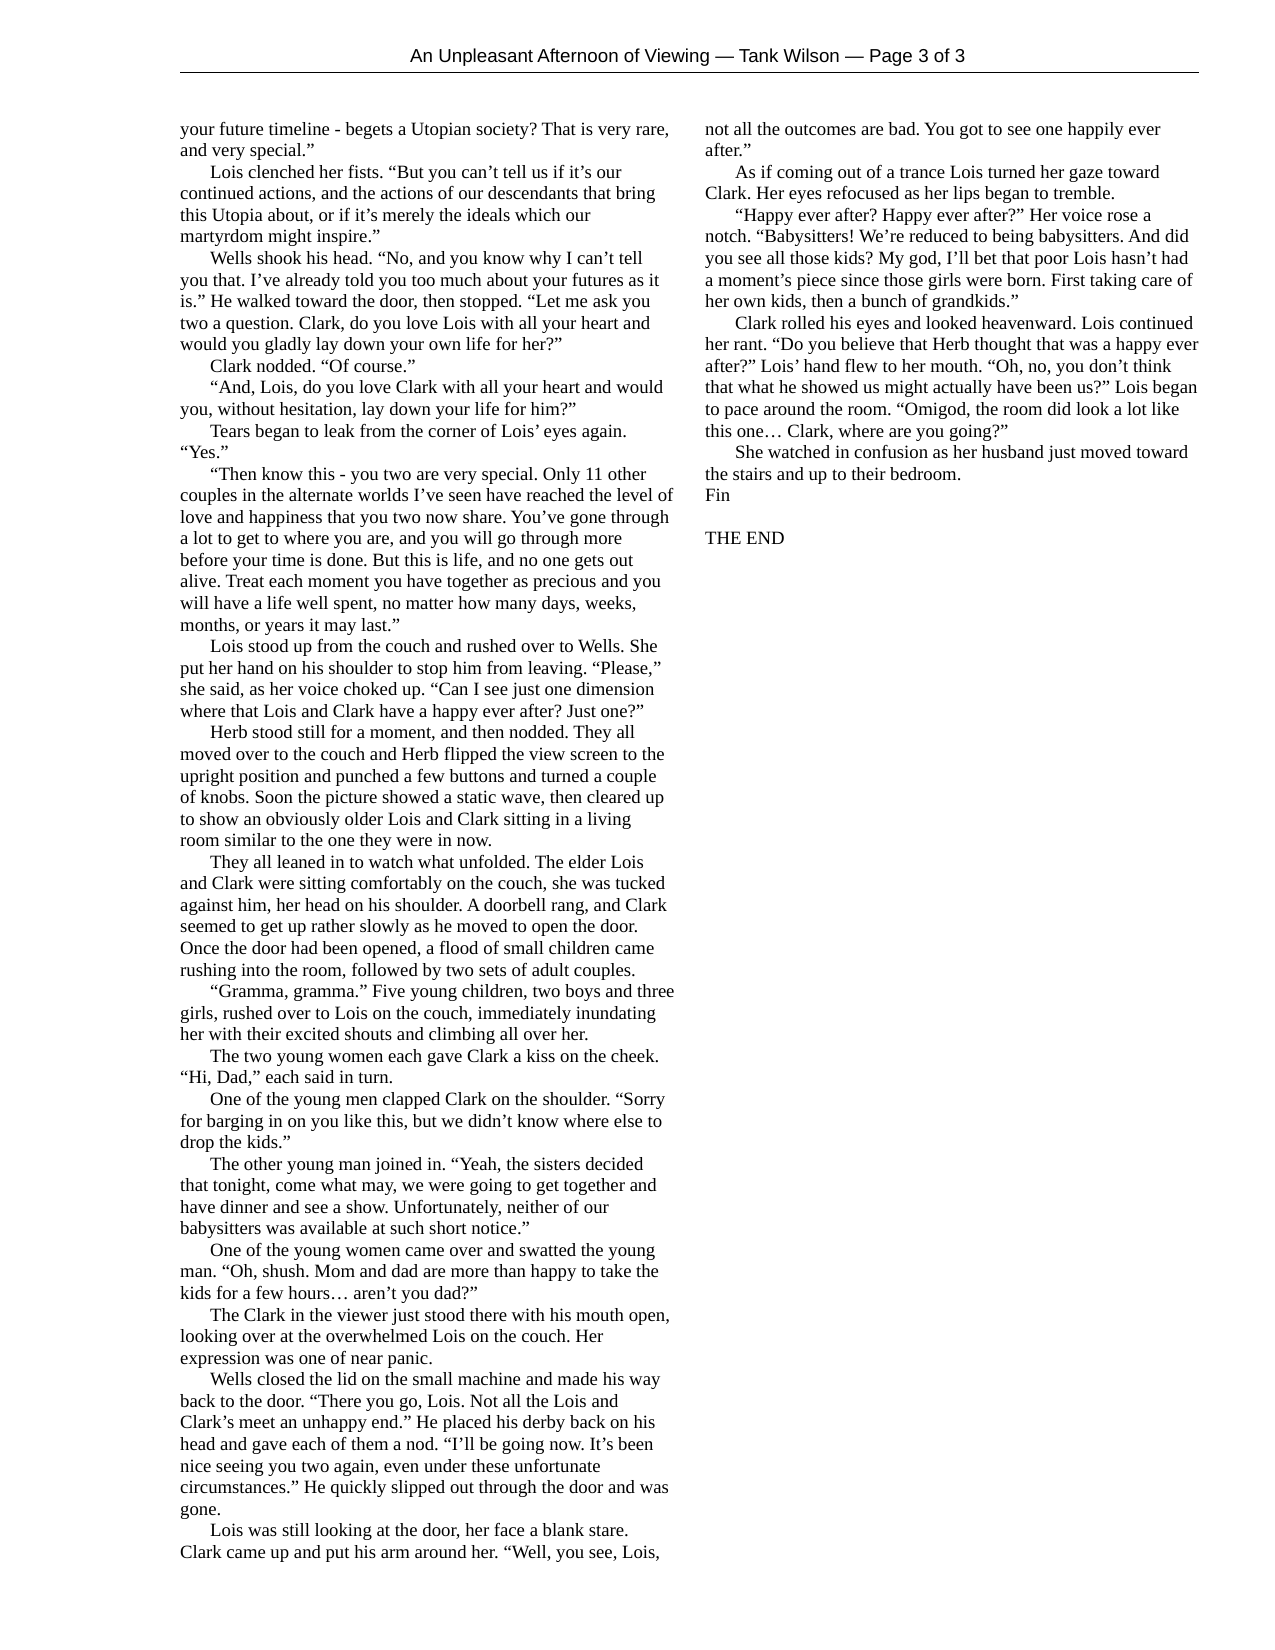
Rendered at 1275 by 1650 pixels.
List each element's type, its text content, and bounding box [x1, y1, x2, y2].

text One of the young men clapped Clark on the shoulder. “Sorry for barging in on you like this, but we didn’t know where else to drop the kids.” [180, 1088, 675, 1153]
text They all leaned in to watch what unfolded. The elder Lois and Clark were sitting comfortably on the couch, she was tucked against him, her head on his shoulder. A doorbell rang, and Clark seemed to get up rather slowly as he moved to open the door. Once the door had been opened, a flood of small children came rushing into the room, followed by two sets of adult couples. [180, 851, 675, 980]
text Lois was still looking at the door, her face a blank stare. Clark came up and put his arm around her. “Well, you see, Lois, [180, 1519, 675, 1562]
text “Gramma, gramma.” Five young children, two boys and three girls, rushed over to Lois on the couch, immediately inundating her with their excited shouts and climbing all over her. [180, 980, 675, 1045]
text Lois stood up from the couch and rushed over to Wells. She put her hand on his shoulder to stop him from leaving. “Please,” she said, as her voice choked up. “Can I see just one dimension where that Lois and Clark have a happy ever after? Just one?” [180, 635, 675, 721]
text The Clark in the viewer just stood there with his mouth open, looking over at the overwhelmed Lois on the couch. Her expression was one of near panic. [180, 1303, 675, 1368]
text Clark nodded. “Of course.” [180, 355, 675, 376]
text - your future timeline - begets a Utopian society? That is very rare, and very special.” [180, 118, 675, 161]
text Herb stood still for a moment, and then nodded. They all moved over to the couch and Herb flipped the view screen to the upright position and punched a few buttons and turned a couple of knobs. Soon the picture showed a static wave, then cleared up to show an obviously older Lois and Clark sitting in a living room similar to the one they were in now. [180, 721, 675, 851]
text Lois clenched her fists. “But you can’t tell us if it’s our continued actions, and the actions of our descendants that bring this Utopia about, or if it’s merely the ideals which our martyrdom might inspire.” [180, 161, 675, 247]
text “Happy ever after? Happy ever after?” Her voice rose a notch. “Babysitters! We’re reduced to being babysitters. And did you see all those kids? My god, I’ll bet that poor Lois hasn’t had a moment’s piece since those girls were born. First taking care of her own kids, then a bunch of grandkids.” [705, 204, 1200, 312]
text Fin [705, 484, 1200, 506]
text The two young women each gave Clark a kiss on the cheek. “Hi, Dad,” each said in turn. [180, 1045, 675, 1088]
text Wells shook his head. “No, and you know why I can’t tell you that. I’ve already told you too much about your futures as it is.” He walked toward the door, then stopped. “Let me ask you two a question. Clark, do you love Lois with all your heart and would you gladly lay down your own life for her?” [180, 247, 675, 355]
text The other young man joined in. “Yeah, the sisters decided that tonight, come what may, we were going to get together and have dinner and see a show. Unfortunately, neither of our babysitters was available at such short notice.” [180, 1153, 675, 1239]
text One of the young women came over and swatted the young man. “Oh, shush. Mom and dad are more than happy to take the kids for a few hours… aren’t you dad?” [180, 1239, 675, 1303]
text Tears began to leak from the corner of Lois’ eyes again. “Yes.” [180, 419, 675, 463]
text She watched in confusion as her husband just moved toward the stairs and up to their bedroom. [705, 441, 1200, 484]
text “Then know this - you two are very special. Only 11 other couples in the alternate worlds I’ve seen have reached the level of love and happiness that you two now share. You’ve gone through a lot to get to where you are, and you will go through more before your time is done. But this is life, and no one gets out alive. Treat each moment you have together as precious and you will have a life well spent, no matter how many days, weeks, months, or years it may last.” [180, 463, 675, 635]
text “And, Lois, do you love Clark with all your heart and would you, without hesitation, lay down your life for him?” [180, 376, 675, 419]
text THE END [705, 527, 1200, 549]
text Wells closed the lid on the small machine and made his way back to the door. “There you go, Lois. Not all the Lois and Clark’s meet an unhappy end.” He placed his derby back on his head and gave each of them a nod. “I’ll be going now. It’s been nice seeing you two again, even under these unfortunate circumstances.” He quickly slipped out through the door and was gone. [180, 1368, 675, 1519]
text Clark rolled his eyes and looked heavenward. Lois continued her rant. “Do you believe that Herb thought that was a happy ever after?” Lois’ hand flew to her mouth. “Oh, no, you don’t think that what he showed us might actually have been us?” Lois began to pace around the room. “Omigod, the room did look a lot like this one… Clark, where are you going?” [705, 312, 1200, 441]
text not all the outcomes are bad. You got to see one happily ever after.” [705, 118, 1200, 161]
text As if coming out of a trance Lois turned her gaze toward Clark. Her eyes refocused as her lips began to tremble. [705, 161, 1200, 204]
